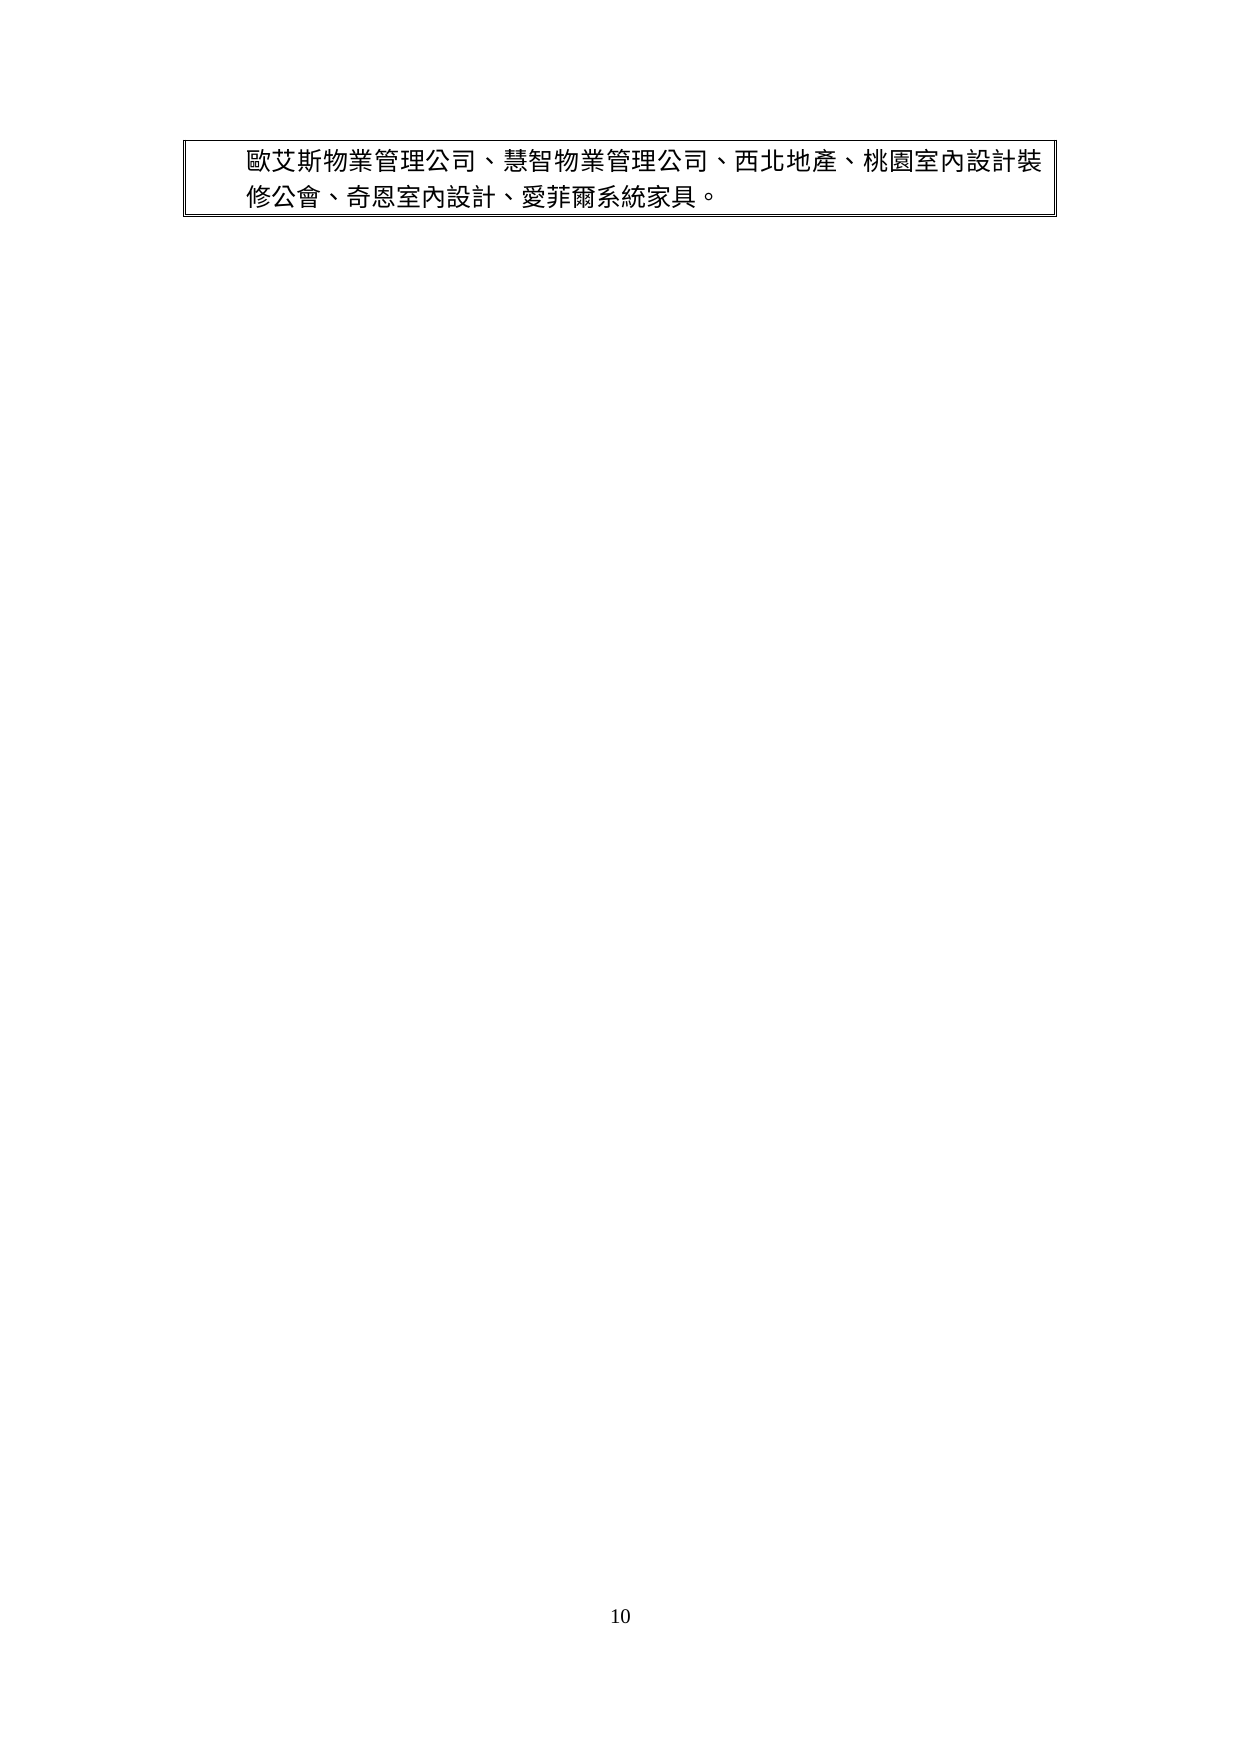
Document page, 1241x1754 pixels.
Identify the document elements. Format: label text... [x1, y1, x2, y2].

table_cell 歐艾斯物業管理公司、慧智物業管理公司、西北地產、桃園室內設計裝修公會、奇恩室內設計、愛菲爾系統家具。 [186, 141, 1054, 214]
